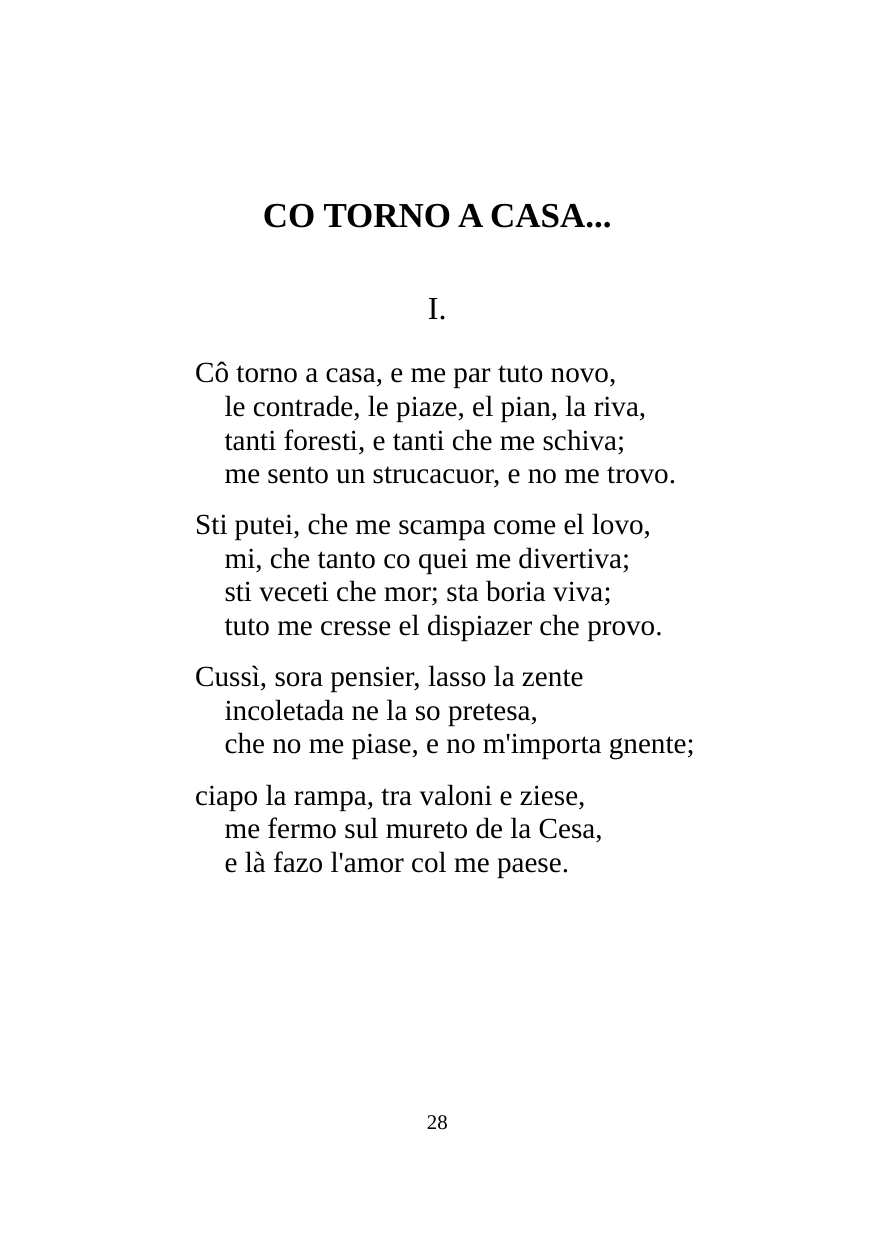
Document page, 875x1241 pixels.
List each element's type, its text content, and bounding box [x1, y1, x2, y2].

text Cô torno a casa, e me par tuto novo, le contrade, le piaze, el pian, la riva, tanti foresti, e tanti che me schiva; me sento un strucacuor, e no me trovo. [195, 356, 768, 490]
subtitle I. [106, 289, 768, 326]
text Cussì, sora pensier, lasso la zente incoletada ne la so pretesa, che no me piase, e no m'importa gnente; [195, 659, 768, 760]
text ciapo la rampa, tra valoni e ziese, me fermo sul mureto de la Cesa, e là fazo l'amor col me paese. [195, 778, 768, 878]
subtitle CO TORNO A CASA... [106, 195, 768, 235]
text Sti putei, che me scampa come el lovo, mi, che tanto co quei me divertiva; sti veceti che mor; sta boria viva; tuto me cresse el dispiazer che provo. [195, 507, 768, 642]
